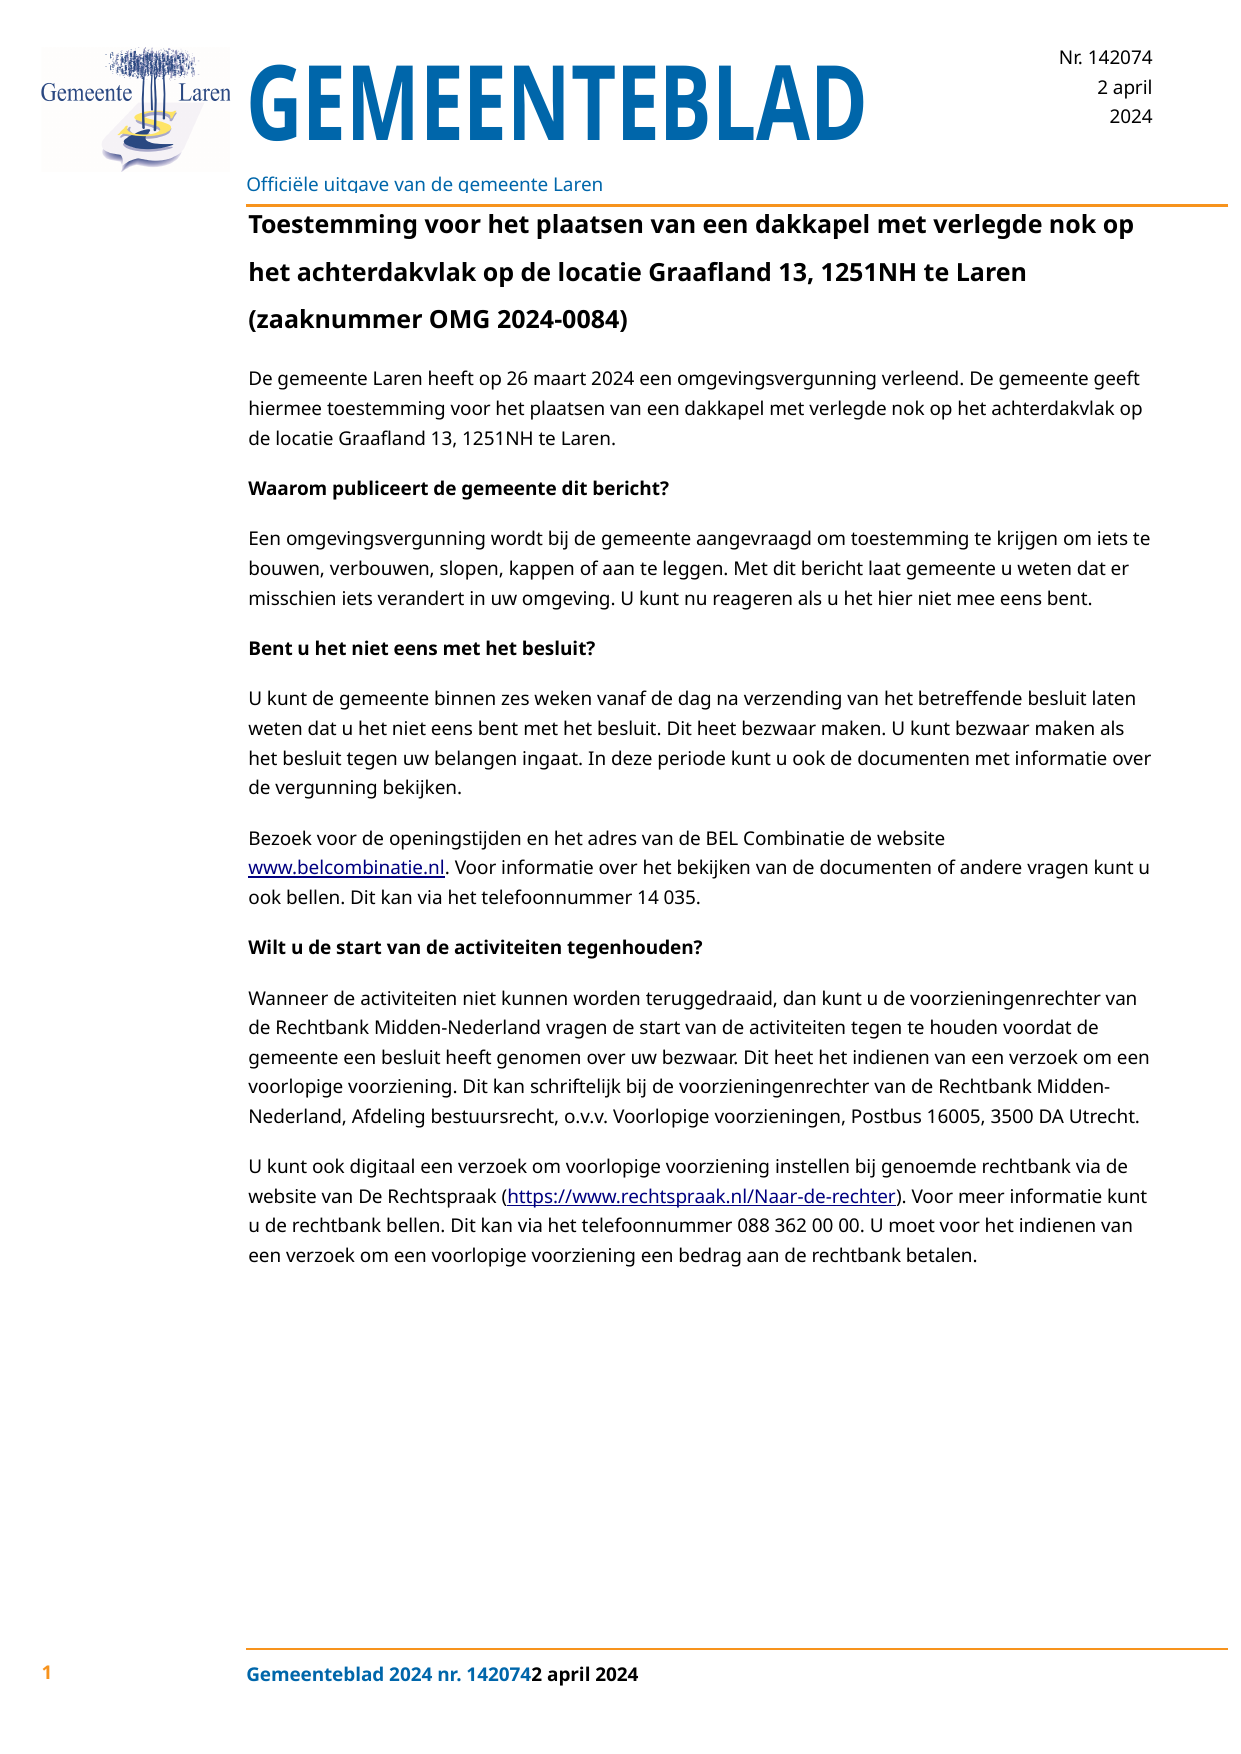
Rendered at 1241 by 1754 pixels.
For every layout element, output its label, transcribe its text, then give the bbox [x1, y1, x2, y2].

text De gemeente Laren heeft op 26 maart 2024 een omgevingsvergunning verleend. De gemeente geeft hiermee toestemming voor het plaatsen van een dakkapel met verlegde nok op het achterdakvlak op de locatie Graafland 13, 1251NH te Laren. [248, 366, 1152, 450]
text Een omgevingsvergunning wordt bij de gemeente aangevraagd om toestemming te krijgen om iets te bouwen, verbouwen, slopen, kappen of aan te leggen. Met dit bericht laat gemeente u weten dat er misschien iets verandert in uw omgeving. U kunt nu reageren als u het hier niet mee eens bent. [248, 526, 1152, 610]
picture [41, 47, 231, 172]
text Bezoek voor de openingstijden en het adres van de BEL Combinatie de website www.belcombinatie.nl. Voor informatie over het bekijken van de documenten of andere vragen kunt u ook bellen. Dit kan via het telefoonnummer 14 035. [248, 825, 1152, 909]
text Toestemming voor het plaatsen van een dakkapel met verlegde nok op het achterdakvlak op de locatie Graafland 13, 1251NH te Laren (zaaknummer OMG 2024-0084) [248, 207, 1152, 336]
text U kunt ook digitaal een verzoek om voorlopige voorziening instellen bij genoemde rechtbank via de website van De Rechtspraak (https://www.rechtspraak.nl/Naar-de-rechter). Voor meer informatie kunt u de rechtbank bellen. Dit kan via het telefoonnummer 088 362 00 00. U moet voor het indienen van een verzoek om een voorlopige voorziening een bedrag aan de rechtbank betalen. [248, 1153, 1152, 1268]
text U kunt de gemeente binnen zes weken vanaf de dag na verzending van het betreffende besluit laten weten dat u het niet eens bent met het besluit. Dit heet bezwaar maken. U kunt bezwaar maken als het besluit tegen uw belangen ingaat. In deze periode kunt u ook de documenten met informatie over de vergunning bekijken. [248, 686, 1152, 800]
text Wilt u de start van de activiteiten tegenhouden? [248, 934, 1152, 960]
text Bent u het niet eens met het besluit? [248, 635, 1152, 661]
text Waarom publiceert de gemeente dit bericht? [248, 475, 1152, 501]
text Wanneer de activiteiten niet kunnen worden teruggedraaid, dan kunt u de voorzieningenrechter van de Rechtbank Midden-Nederland vragen de start van de activiteiten tegen te houden voordat de gemeente een besluit heeft genomen over uw bezwaar. Dit heet het indienen van een verzoek om een voorlopige voorziening. Dit kan schriftelijk bij de voorzieningenrechter van de Rechtbank Midden-Nederland, Afdeling bestuursrecht, o.v.v. Voorlopige voorzieningen, Postbus 16005, 3500 DA Utrecht. [248, 985, 1152, 1129]
